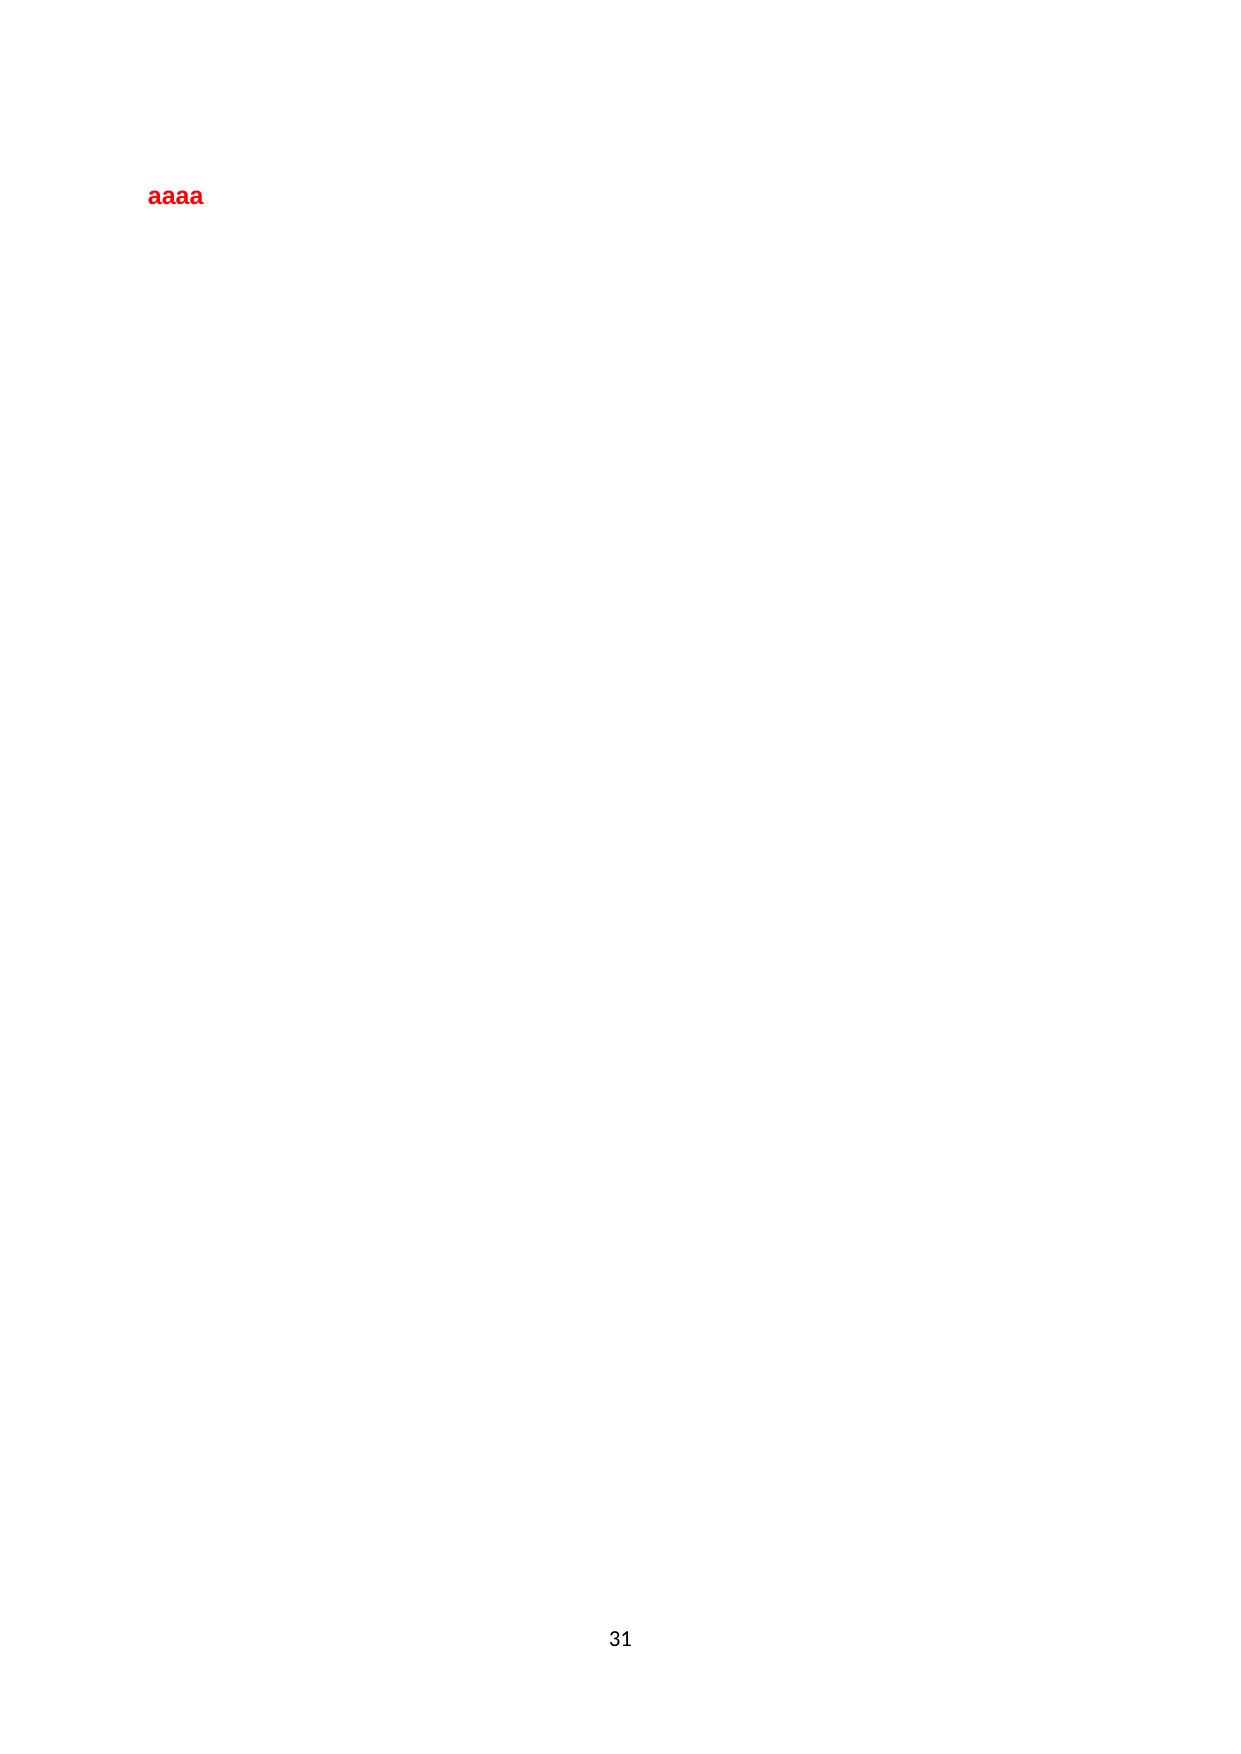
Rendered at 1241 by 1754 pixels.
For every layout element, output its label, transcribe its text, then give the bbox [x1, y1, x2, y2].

text aaaa [148, 181, 1092, 209]
